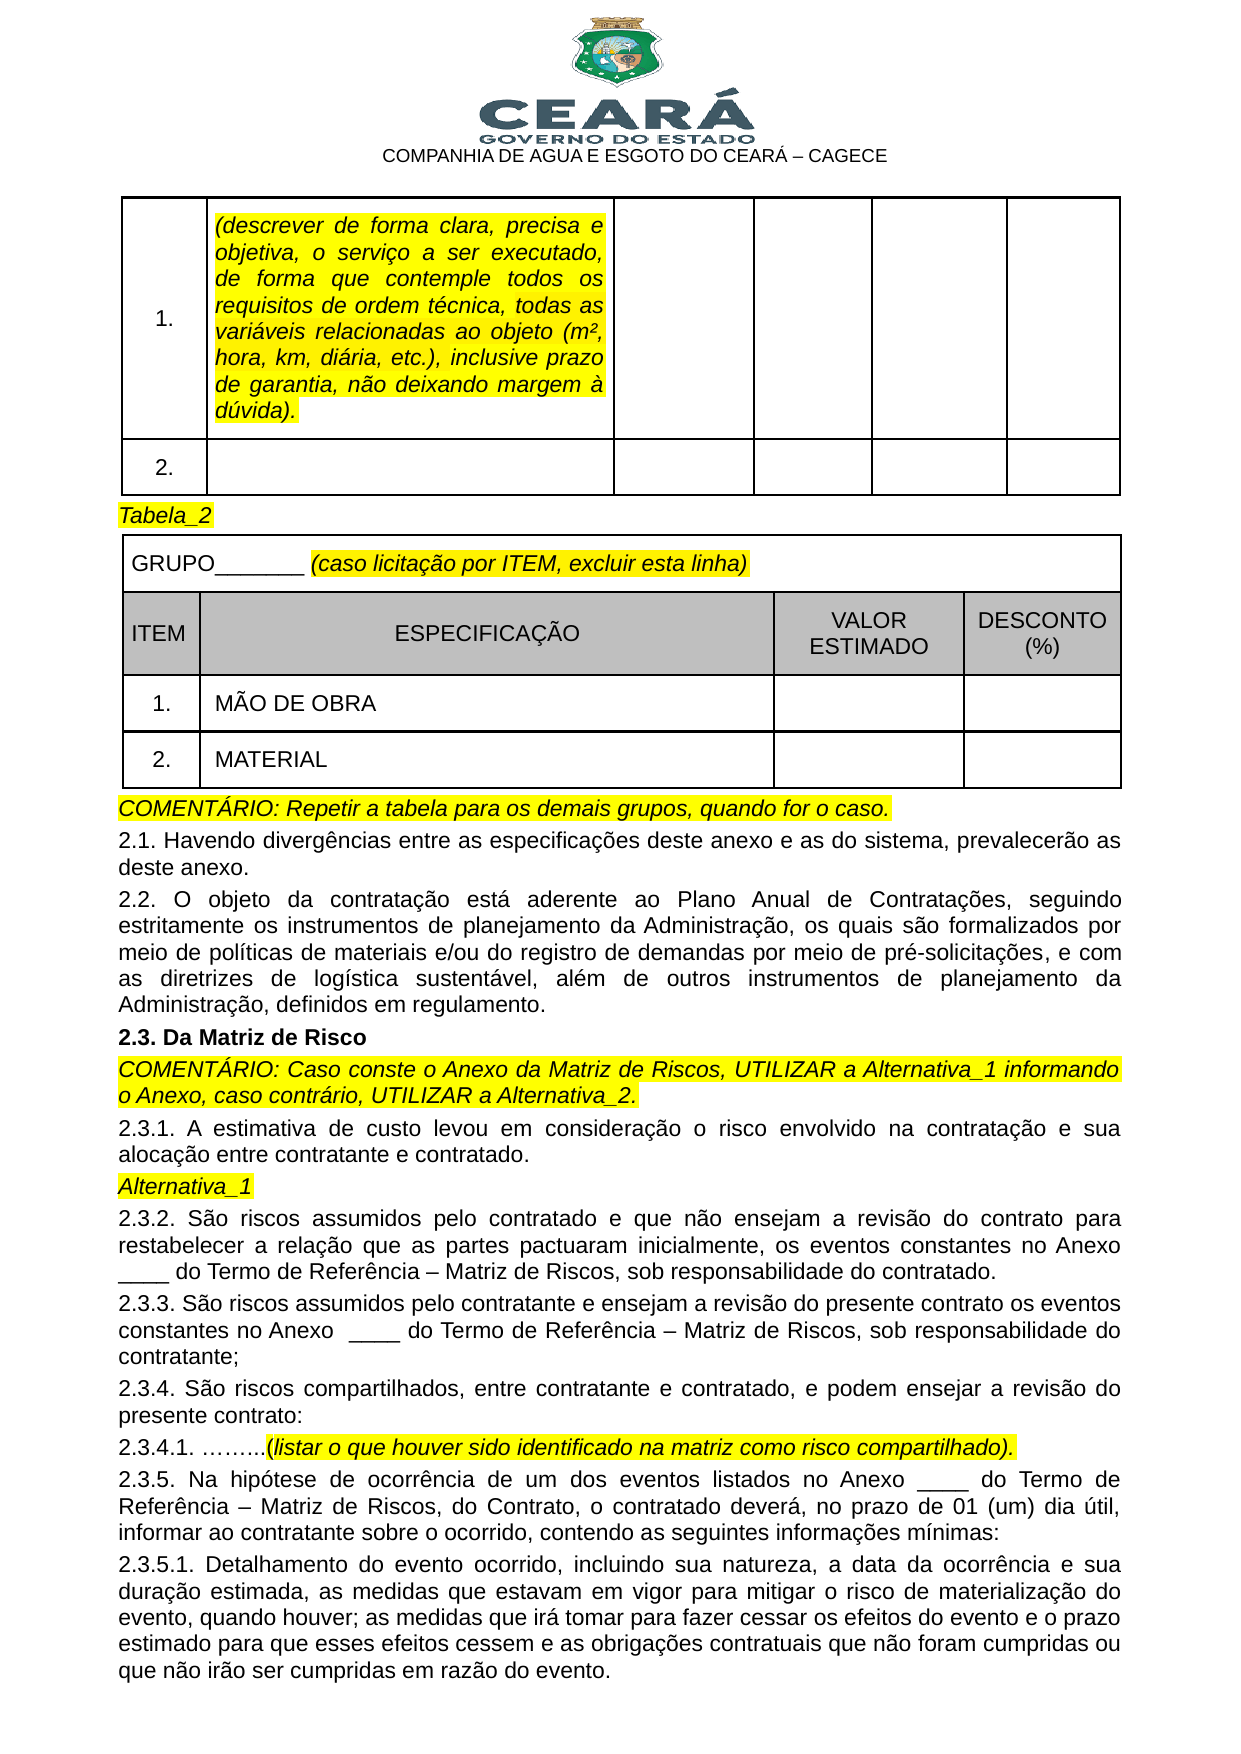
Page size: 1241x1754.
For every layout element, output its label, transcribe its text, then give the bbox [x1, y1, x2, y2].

table_cell [1008, 440, 1119, 494]
table_cell VALOR ESTIMADO [775, 593, 963, 674]
text Tabela_2 [118, 502, 1122, 528]
text 2.2. O objeto da contratação está aderente ao Plano Anual de Contratações, seguindo estritamente os instrumentos de planejamento da Administração, os quais são formalizados por meio de políticas de materiais e/ou do registro de demandas por meio de pré-solicitações, e com as diretrizes de logística sustentável, além de outros instrumentos de planejamento da Administração, definidos em regulamento. [118, 886, 1122, 1018]
table_cell [965, 733, 1120, 787]
table_header GRUPO_______ (caso licitação por ITEM, excluir esta linha) [124, 536, 1120, 591]
text 2.3. Da Matriz de Risco [118, 1023, 1122, 1050]
table_cell 2. [123, 440, 206, 494]
text 2.3.4.1. ……...(listar o que houver sido identificado na matriz como risco compartilhado). [118, 1434, 1122, 1460]
table_cell DESCONTO (%) [965, 593, 1120, 674]
text COMENTÁRIO: Repetir a tabela para os demais grupos, quando for o caso. [118, 795, 1122, 821]
table_cell (descrever de forma clara, precisa e objetiva, o serviço a ser executado, de forma que contemple todos os requisitos de ordem técnica, todas as variáveis relacionadas ao objeto (m², hora, km, diária, etc.), inclusive prazo de garantia, não deixando margem à dúvida). [208, 199, 613, 437]
text Alternativa_1 [118, 1173, 1122, 1199]
table_cell ESPECIFICAÇÃO [201, 593, 773, 674]
table_cell MATERIAL [201, 733, 773, 787]
table_cell 1. [123, 199, 206, 437]
table_cell [755, 440, 871, 494]
table_cell [873, 199, 1006, 437]
text 2.3.1. A estimativa de custo levou em consideração o risco envolvido na contratação e sua alocação entre contratante e contratado. [118, 1114, 1122, 1167]
table_cell [775, 676, 963, 730]
text 2.3.5.1. Detalhamento do evento ocorrido, incluindo sua natureza, a data da ocorrência e sua duração estimada, as medidas que estavam em vigor para mitigar o risco de materialização do evento, quando houver; as medidas que irá tomar para fazer cessar os efeitos do evento e o prazo estimado para que esses efeitos cessem e as obrigações contratuais que não foram cumpridas ou que não irão ser cumpridas em razão do evento. [118, 1551, 1122, 1683]
table_cell [1008, 199, 1119, 437]
table_cell [615, 199, 753, 437]
table_cell [615, 440, 753, 494]
table_cell MÃO DE OBRA [201, 676, 773, 730]
table_cell 2. [124, 733, 199, 787]
text 2.3.4. São riscos compartilhados, entre contratante e contratado, e podem ensejar a revisão do presente contrato: [118, 1375, 1122, 1428]
table_cell [775, 733, 963, 787]
text 2.1. Havendo divergências entre as especificações deste anexo e as do sistema, prevalecerão as deste anexo. [118, 827, 1122, 880]
table_cell [208, 440, 613, 494]
table_cell [755, 199, 871, 437]
text 2.3.5. Na hipótese de ocorrência de um dos eventos listados no Anexo ____ do Termo de Referência – Matriz de Riscos, do Contrato, o contratado deverá, no prazo de 01 (um) dia útil, informar ao contratante sobre o ocorrido, contendo as seguintes informações mínimas: [118, 1466, 1122, 1545]
table_cell [965, 676, 1120, 730]
text COMENTÁRIO: Caso conste o Anexo da Matriz de Riscos, UTILIZAR a Alternativa_1 informando o Anexo, caso contrário, UTILIZAR a Alternativa_2. [118, 1056, 1122, 1108]
text 2.3.2. São riscos assumidos pelo contratado e que não ensejam a revisão do contrato para restabelecer a relação que as partes pactuaram inicialmente, os eventos constantes no Anexo ____ do Termo de Referência – Matriz de Riscos, sob responsabilidade do contratado. [118, 1205, 1122, 1284]
table_cell [873, 440, 1006, 494]
table_cell ITEM [124, 593, 199, 674]
table_cell 1. [124, 676, 199, 730]
text 2.3.3. São riscos assumidos pelo contratante e ensejam a revisão do presente contrato os eventos constantes no Anexo ____ do Termo de Referência – Matriz de Riscos, sob responsabilidade do contratante; [118, 1290, 1122, 1369]
picture [453, 12, 782, 148]
